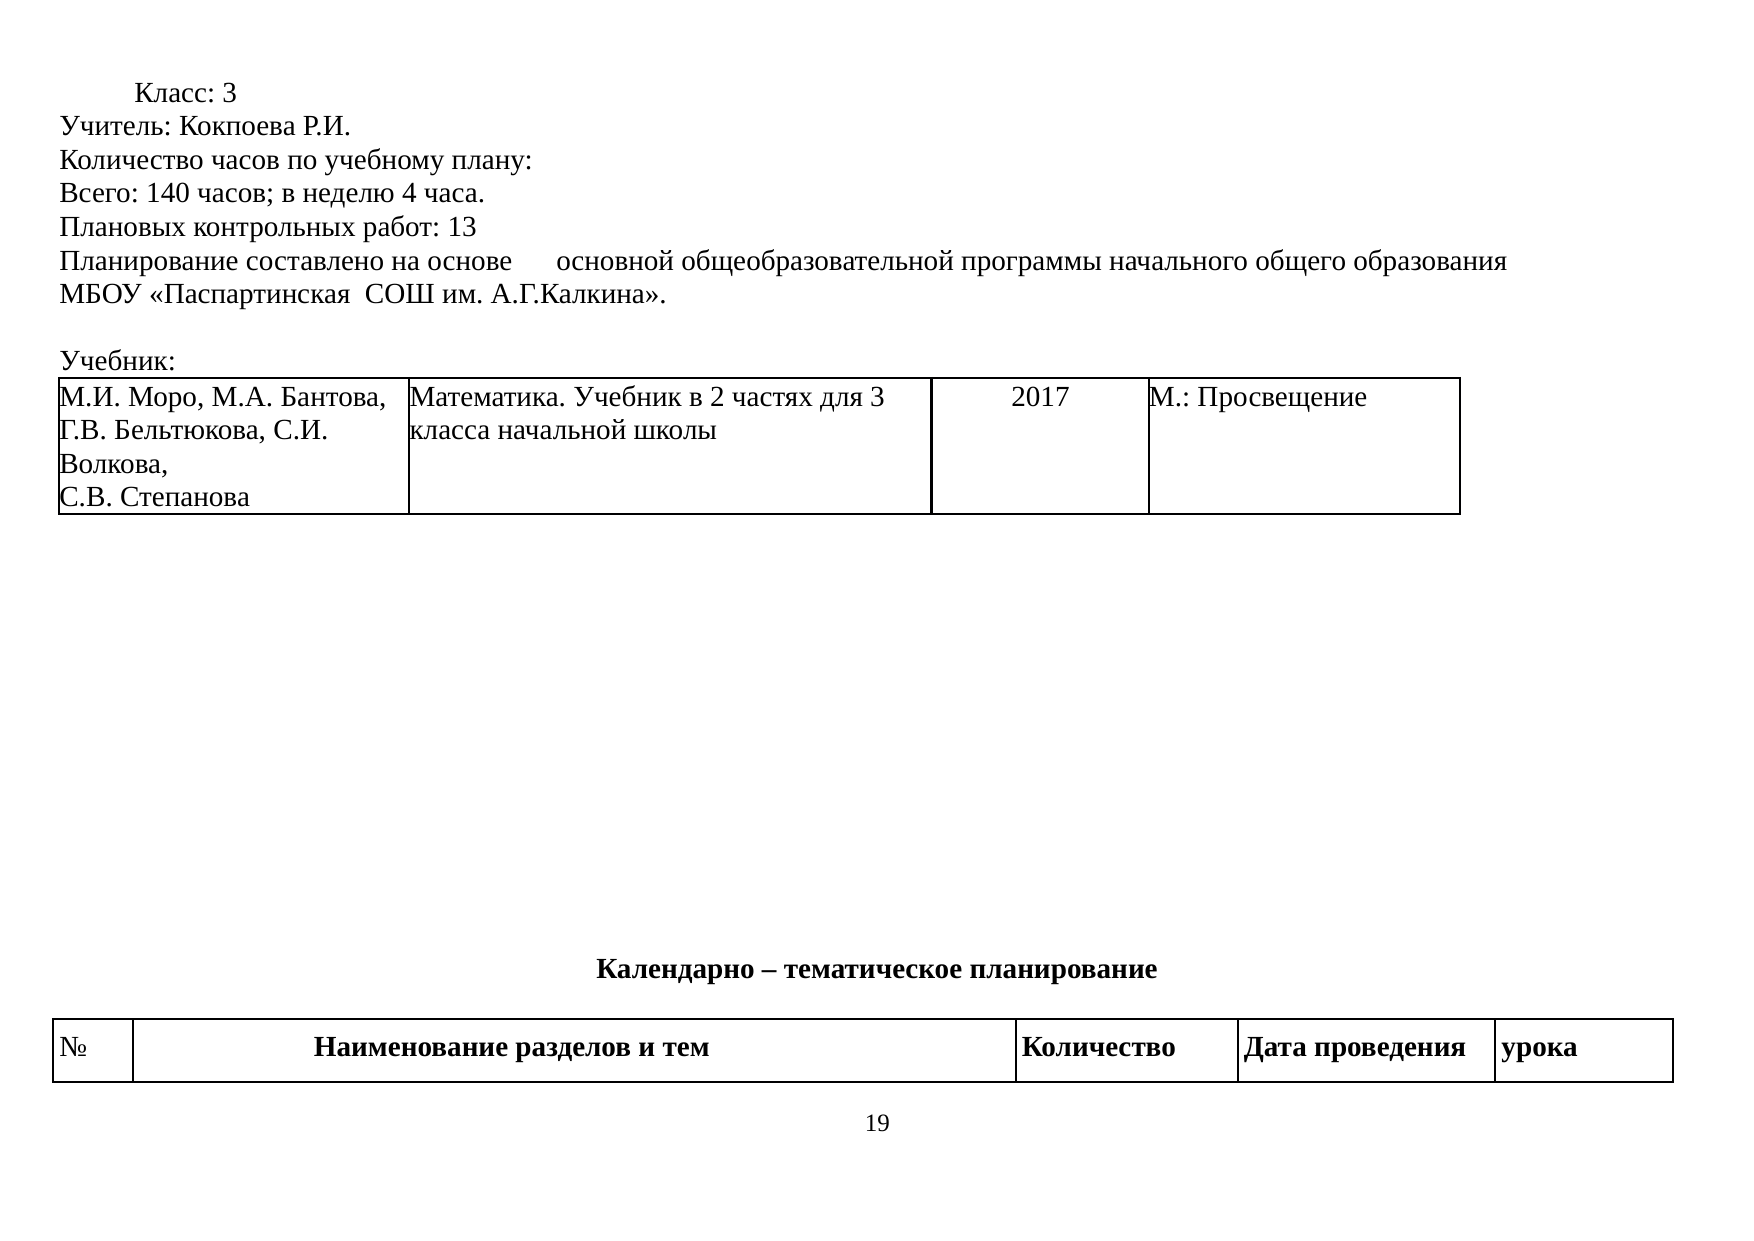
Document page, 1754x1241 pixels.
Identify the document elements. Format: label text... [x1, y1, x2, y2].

text Класс: 3 [134, 75, 1695, 108]
table_header Математика. Учебник в 2 частях для 3 класса начальной школы [410, 379, 930, 513]
table_header Количество [1017, 1020, 1237, 1081]
text Планирование составлено на основе основной общеобразовательной программы начального общего образования [59, 243, 1695, 276]
text Всего: 140 часов; в неделю 4 часа. [59, 176, 1695, 209]
table_header М.И. Моро, М.А. Бантова, Г.В. Бельтюкова, С.И. Волкова, С.В. Степанова [60, 379, 408, 513]
text Учитель: Кокпоева Р.И. [59, 108, 1695, 142]
table_header Наименование разделов и тем [134, 1020, 1015, 1081]
table_header М.: Просвещение [1150, 379, 1459, 513]
text Количество часов по учебному плану: [59, 142, 1695, 176]
table_header Дата проведения [1239, 1020, 1494, 1081]
table_header № [54, 1020, 132, 1081]
table_header урока [1496, 1020, 1672, 1081]
text Календарно – тематическое планирование [59, 951, 1695, 985]
table_header 2017 [933, 379, 1148, 513]
text Плановых контрольных работ: 13 [59, 209, 1695, 243]
text МБОУ «Паспартинская СОШ им. А.Г.Калкина». [59, 276, 1695, 310]
text Учебник: [59, 343, 1695, 377]
